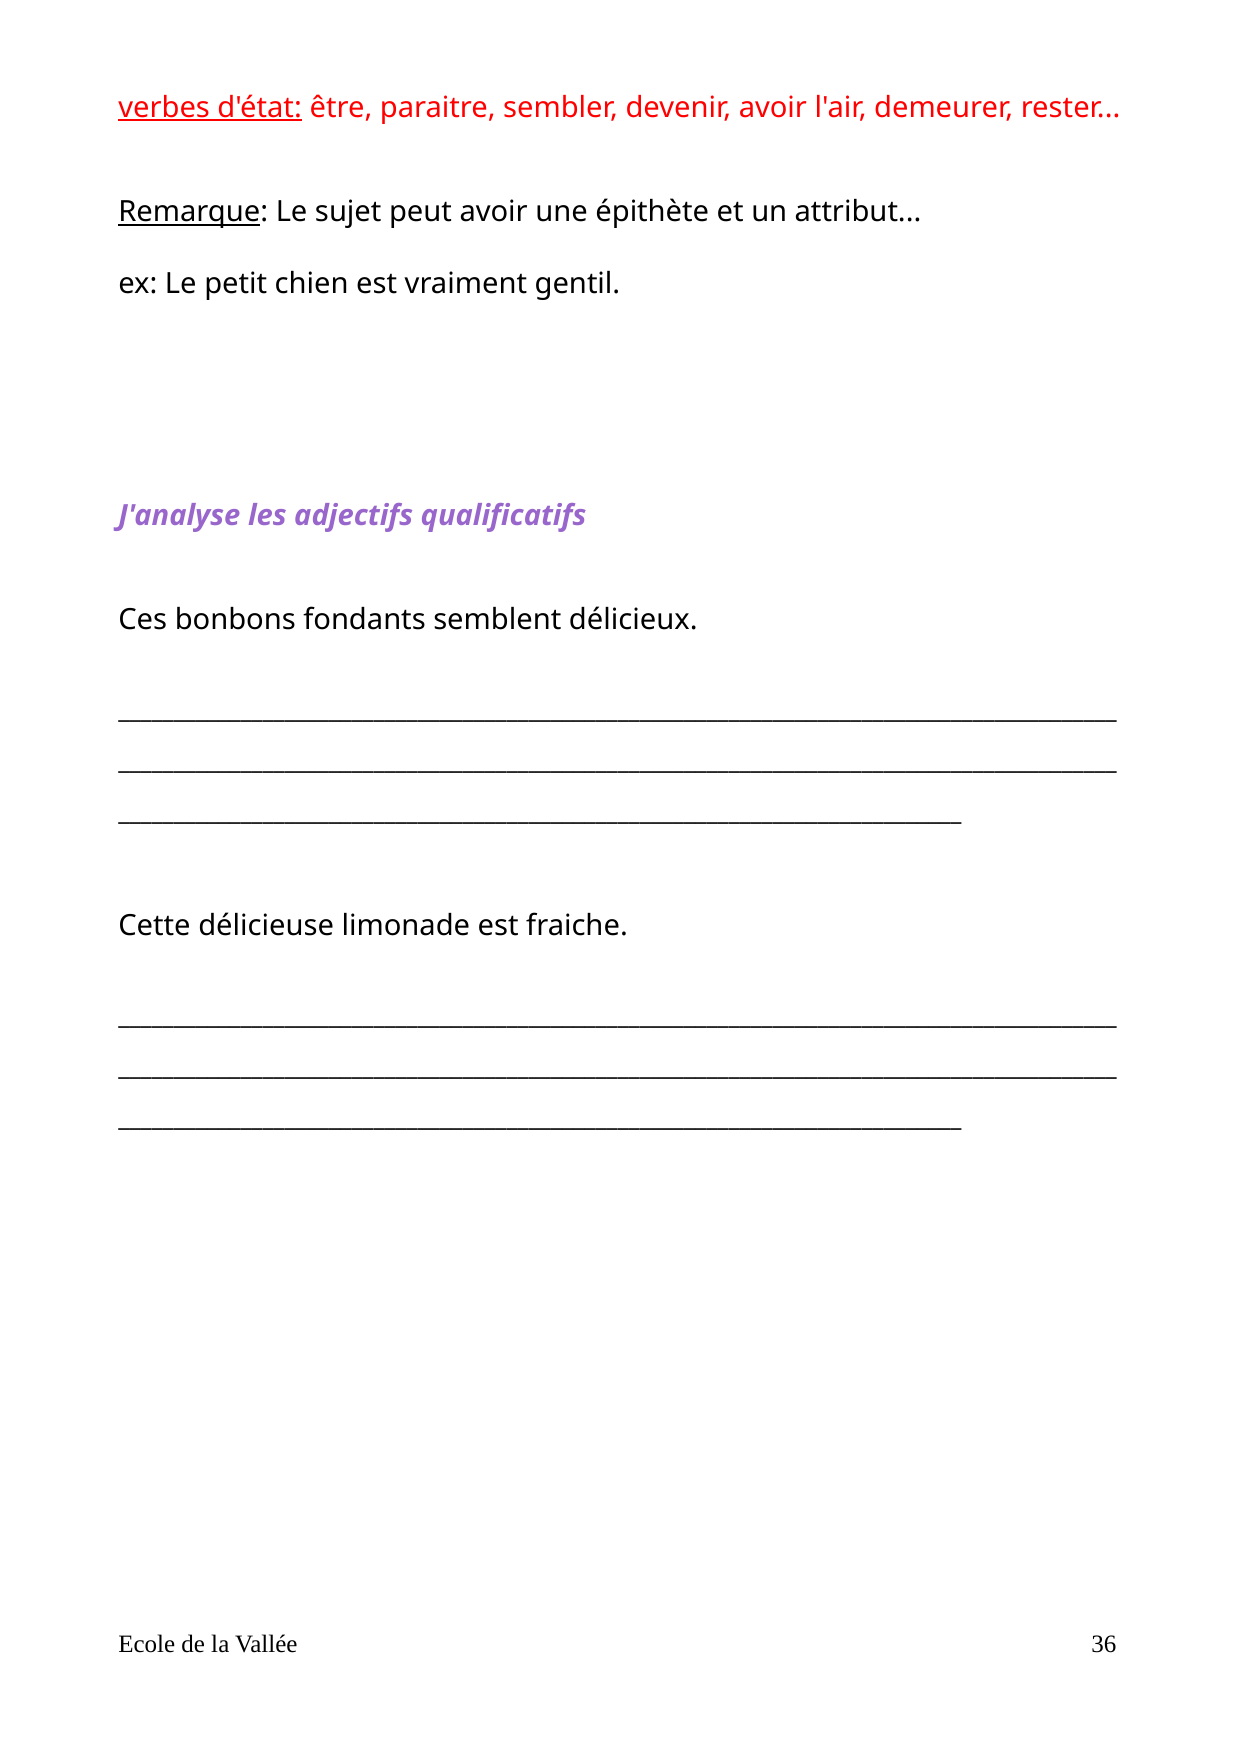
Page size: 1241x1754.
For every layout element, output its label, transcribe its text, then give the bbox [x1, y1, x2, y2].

text ________________________________________________________________________________________________________________________________________________________________________________________________________________________________________________________________ [118, 692, 1122, 828]
text ________________________________________________________________________________________________________________________________________________________________________________________________________________________________________________________________ [118, 997, 1122, 1133]
text Cette délicieuse limonade est fraiche. [118, 904, 1122, 943]
text Ces bonbons fondants semblent délicieux. [118, 598, 1122, 638]
text verbes d'état: être, paraitre, sembler, devenir, avoir l'air, demeurer, rester... [118, 86, 1122, 126]
subtitle J'analyse les adjectifs qualificatifs [118, 494, 1122, 533]
text Remarque: Le sujet peut avoir une épithète et un attribut... [118, 190, 1122, 230]
text ex: Le petit chien est vraiment gentil. [118, 262, 1122, 302]
